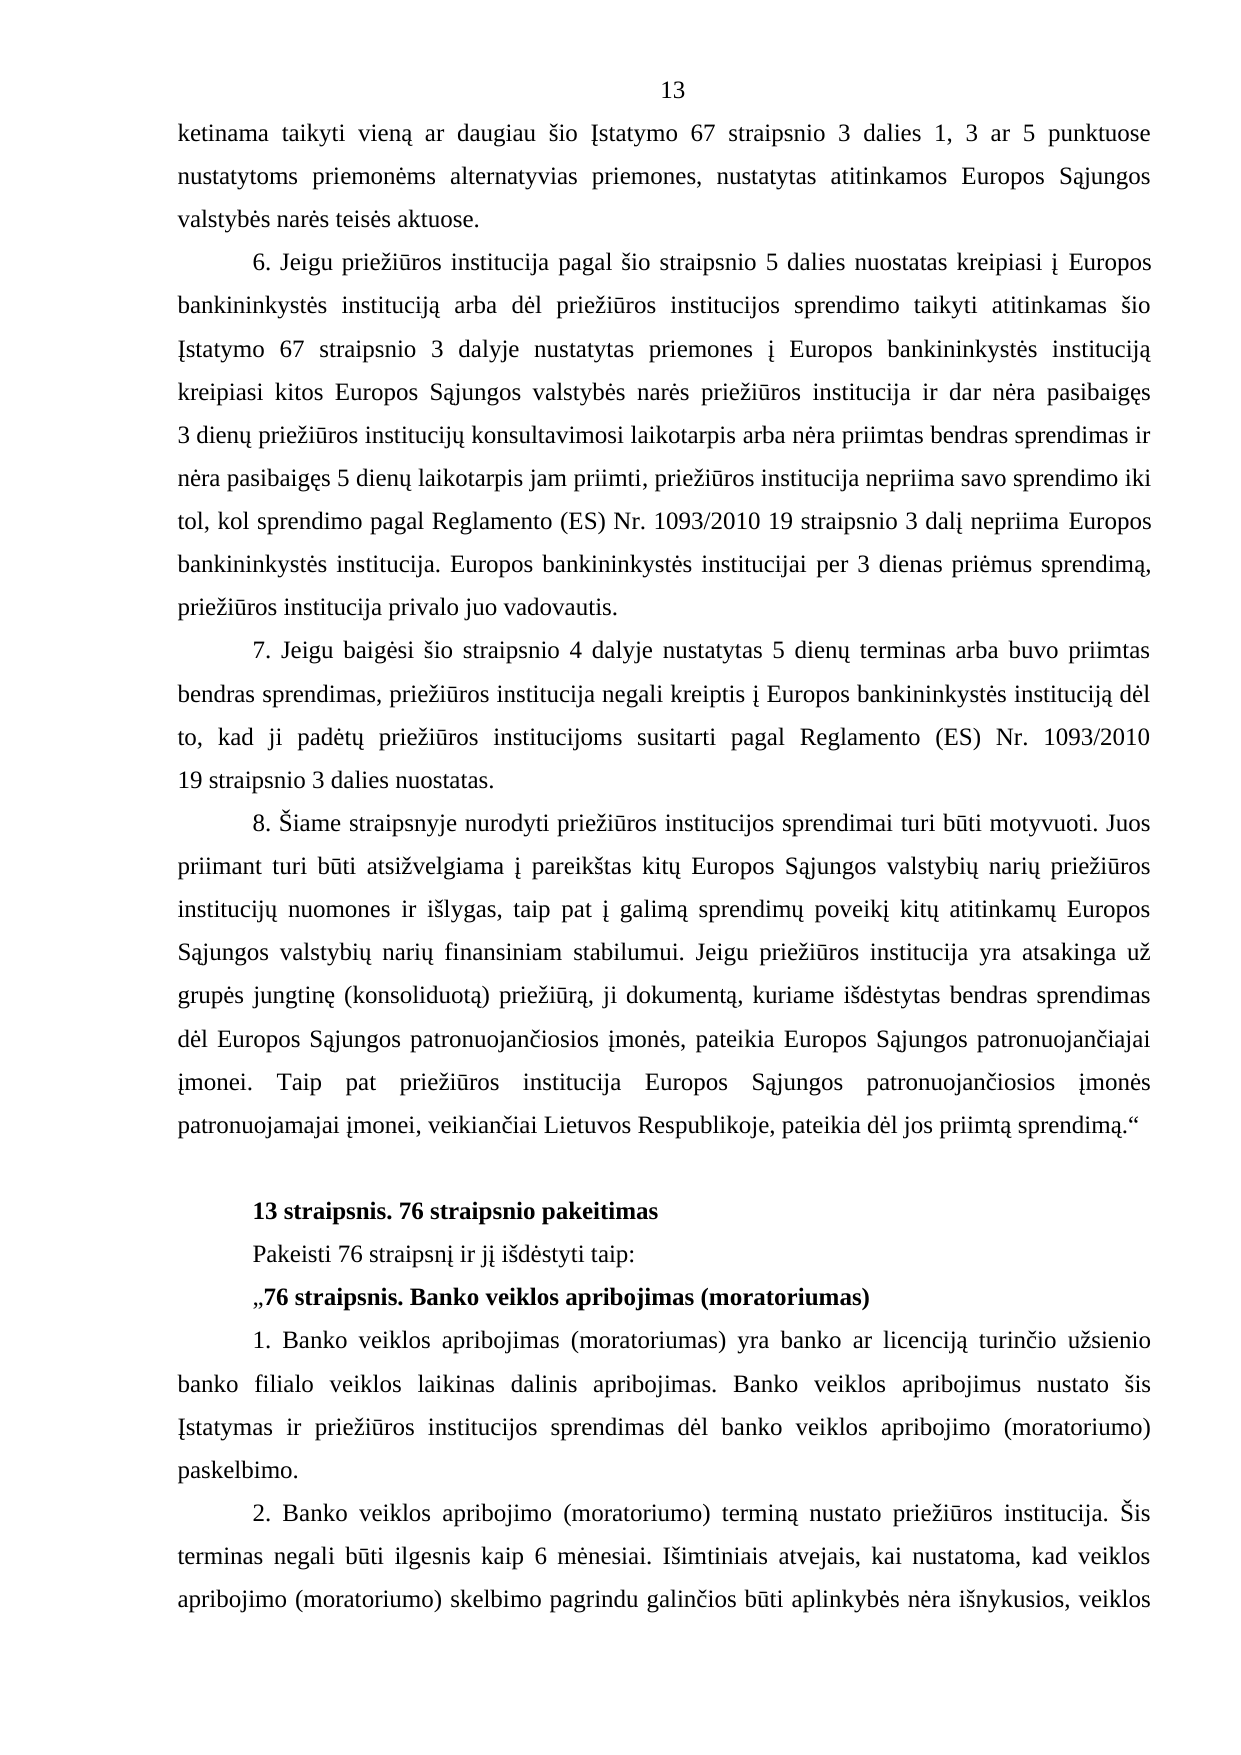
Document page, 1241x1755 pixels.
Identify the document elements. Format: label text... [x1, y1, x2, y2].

text „76 straipsnis. Banko veiklos apribojimas (moratoriumas) [177, 1282, 1152, 1311]
text 13 straipsnis. 76 straipsnio pakeitimas [177, 1196, 1152, 1225]
text ketinama taikyti vieną ar daugiau šio Įstatymo 67 straipsnio 3 dalies 1, 3 ar 5 punktuose nustatytoms priemonėms alternatyvias priemones, nustatytas atitinkamos Europos Sąjungos valstybės narės teisės aktuose. [177, 118, 1152, 233]
text 8. Šiame straipsnyje nurodyti priežiūros institucijos sprendimai turi būti motyvuoti. Juos priimant turi būti atsižvelgiama į pareikštas kitų Europos Sąjungos valstybių narių priežiūros institucijų nuomones ir išlygas, taip pat į galimą sprendimų poveikį kitų atitinkamų Europos Sąjungos valstybių narių finansiniam stabilumui. Jeigu priežiūros institucija yra atsakinga už grupės jungtinę (konsoliduotą) priežiūrą, ji dokumentą, kuriame išdėstytas bendras sprendimas dėl Europos Sąjungos patronuojančiosios įmonės, pateikia Europos Sąjungos patronuojančiajai įmonei. Taip pat priežiūros institucija Europos Sąjungos patronuojančiosios įmonės patronuojamajai įmonei, veikiančiai Lietuvos Respublikoje, pateikia dėl jos priimtą sprendimą.“ [177, 808, 1152, 1139]
text Pakeisti 76 straipsnį ir jį išdėstyti taip: [177, 1239, 1152, 1268]
text 7. Jeigu baigėsi šio straipsnio 4 dalyje nustatytas 5 dienų terminas arba buvo priimtas bendras sprendimas, priežiūros institucija negali kreiptis į Europos bankininkystės instituciją dėl to, kad ji padėtų priežiūros institucijoms susitarti pagal Reglamento (ES) Nr. 1093/2010 19 straipsnio 3 dalies nuostatas. [177, 636, 1152, 794]
text 2. Banko veiklos apribojimo (moratoriumo) terminą nustato priežiūros institucija. Šis terminas negali būti ilgesnis kaip 6 mėnesiai. Išimtiniais atvejais, kai nustatoma, kad veiklos apribojimo (moratoriumo) skelbimo pagrindu galinčios būti aplinkybės nėra išnykusios, veiklos [177, 1498, 1152, 1613]
text 6. Jeigu priežiūros institucija pagal šio straipsnio 5 dalies nuostatas kreipiasi į Europos bankininkystės instituciją arba dėl priežiūros institucijos sprendimo taikyti atitinkamas šio Įstatymo 67 straipsnio 3 dalyje nustatytas priemones į Europos bankininkystės instituciją kreipiasi kitos Europos Sąjungos valstybės narės priežiūros institucija ir dar nėra pasibaigęs 3 dienų priežiūros institucijų konsultavimosi laikotarpis arba nėra priimtas bendras sprendimas ir nėra pasibaigęs 5 dienų laikotarpis jam priimti, priežiūros institucija nepriima savo sprendimo iki tol, kol sprendimo pagal Reglamento (ES) Nr. 1093/2010 19 straipsnio 3 dalį nepriima Europos bankininkystės institucija. Europos bankininkystės institucijai per 3 dienas priėmus sprendimą, priežiūros institucija privalo juo vadovautis. [177, 247, 1152, 621]
text 1. Banko veiklos apribojimas (moratoriumas) yra banko ar licenciją turinčio užsienio banko filialo veiklos laikinas dalinis apribojimas. Banko veiklos apribojimus nustato šis Įstatymas ir priežiūros institucijos sprendimas dėl banko veiklos apribojimo (moratoriumo) paskelbimo. [177, 1326, 1152, 1484]
